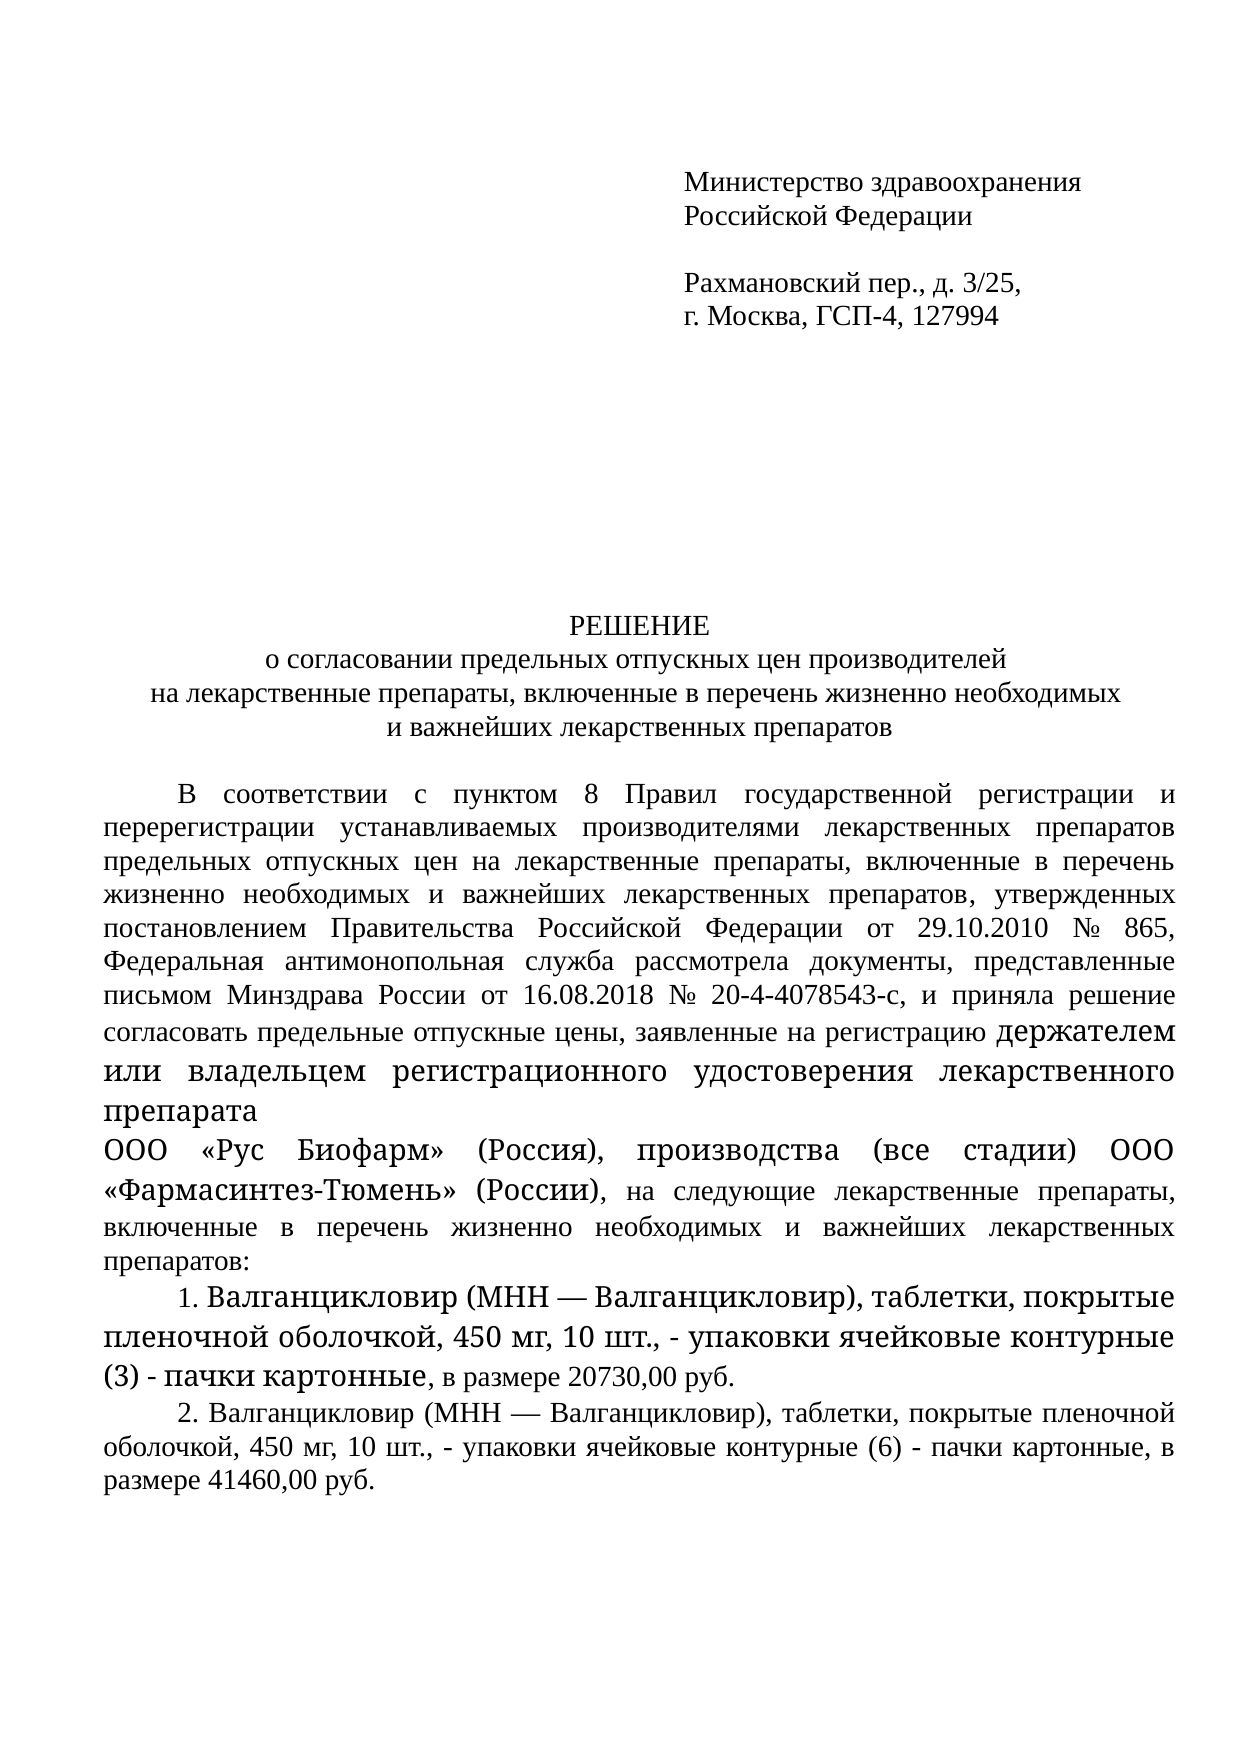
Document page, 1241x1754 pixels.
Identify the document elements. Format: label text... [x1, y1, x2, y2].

text 2. Валганцикловир (МНН — Валганцикловир), таблетки, покрытые пленочной оболочкой, 450 мг, 10 шт., - упаковки ячейковые контурные (6) - пачки картонные, в размере 41460,00 руб. [103, 1395, 1176, 1496]
text Российской Федерации [684, 198, 1176, 231]
text 1. Валганцикловир (МНН — Валганцикловир), таблетки, покрытые пленочной оболочкой, 450 мг, 10 шт., - упаковки ячейковые контурные (3) - пачки картонные, в размере 20730,00 руб. [103, 1276, 1176, 1395]
text Министерство здравоохранения [684, 164, 1176, 198]
text РЕШЕНИЕ [103, 608, 1176, 642]
text В соответствии с пунктом 8 Правил государственной регистрации и перерегистрации устанавливаемых производителями лекарственных препаратов предельных отпускных цен на лекарственные препараты, включенные в перечень жизненно необходимых и важнейших лекарственных препаратов, утвержденных постановлением Правительства Российской Федерации от 29.10.2010 № 865, Федеральная антимонопольная служба рассмотрела документы, представленные письмом Минздрава России от 16.08.2018 № 20-4-4078543-с, и приняла решение согласовать предельные отпускные цены, заявленные на регистрацию держателем или владельцем регистрационного удостоверения лекарственного препарата ООО «Рус Биофарм» (Россия), производства (все стадии) ООО «Фармасинтез-Тюмень» (России), на следующие лекарственные препараты, включенные в перечень жизненно необходимых и важнейших лекарственных препаратов: [103, 776, 1176, 1276]
text о согласовании предельных отпускных цен производителей [103, 642, 1176, 675]
text Рахмановский пер., д. 3/25, [684, 265, 1176, 298]
text и важнейших лекарственных препаратов [103, 709, 1176, 742]
text на лекарственные препараты, включенные в перечень жизненно необходимых [103, 675, 1176, 709]
text г. Москва, ГСП-4, 127994 [684, 298, 1176, 332]
